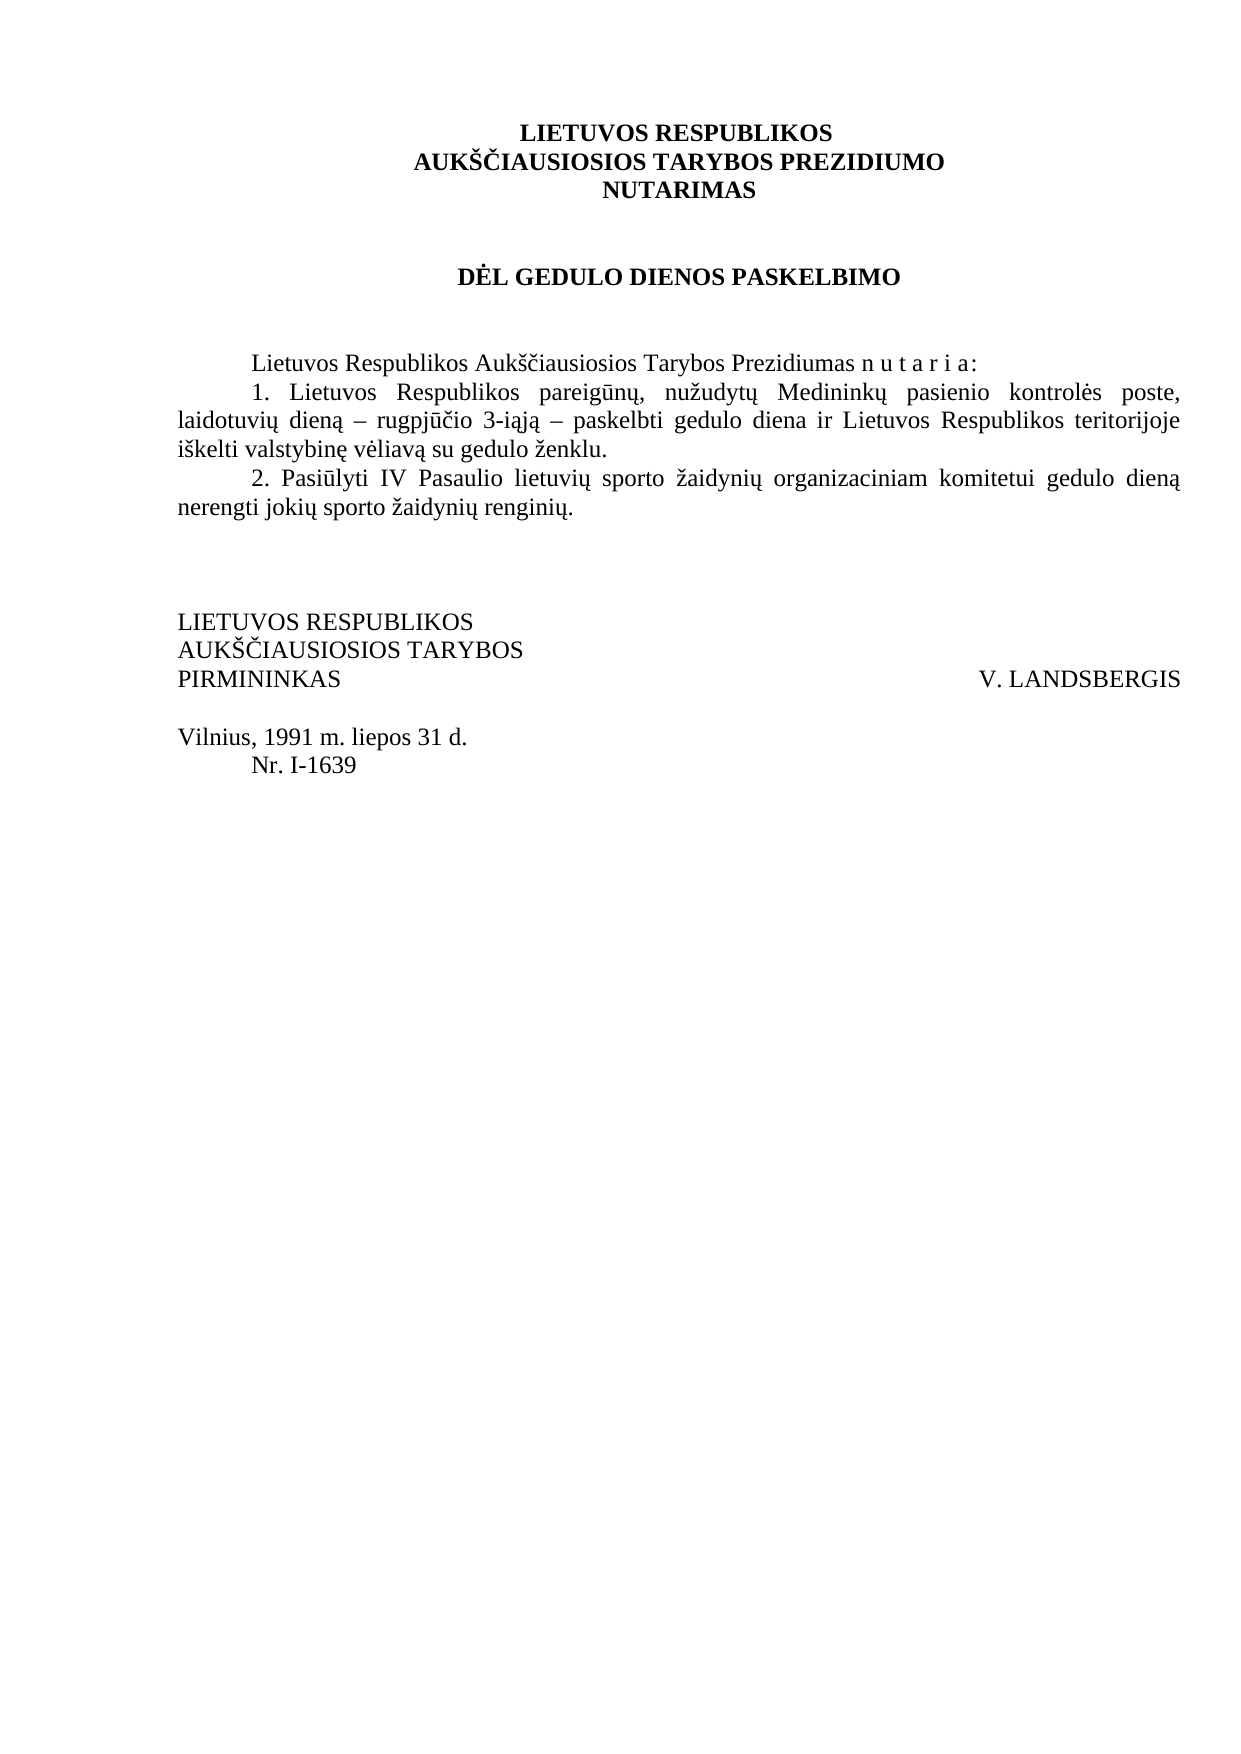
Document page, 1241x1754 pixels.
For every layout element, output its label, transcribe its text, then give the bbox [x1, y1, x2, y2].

text PIRMININKAS V. LANDSBERGIS [177, 664, 1181, 693]
text LIETUVOS RESPUBLIKOS [177, 607, 1181, 636]
text AUKŠČIAUSIOSIOS TARYBOS [177, 636, 1181, 664]
text 1. Lietuvos Respublikos pareigūnų, nužudytų Medininkų pasienio kontrolės poste, laidotuvių dieną – rugpjūčio 3-iąją – paskelbti gedulo diena ir Lietuvos Respublikos teritorijoje iškelti valstybinę vėliavą su gedulo ženklu. [177, 377, 1181, 463]
text LIETUVOS RESPUBLIKOS [177, 118, 1181, 147]
text Nr. I-1639 [177, 751, 1181, 779]
text 2. Pasiūlyti IV Pasaulio lietuvių sporto žaidynių organizaciniam komitetui gedulo dieną nerengti jokių sporto žaidynių renginių. [177, 463, 1181, 521]
text AUKŠČIAUSIOSIOS TARYBOS PREZIDIUMO [177, 147, 1181, 176]
text NUTARIMAS [177, 176, 1181, 204]
text Lietuvos Respublikos Aukščiausiosios Tarybos Prezidiumas nutaria: [177, 348, 1181, 377]
text DĖL GEDULO DIENOS PASKELBIMO [177, 262, 1181, 291]
text Vilnius, 1991 m. liepos 31 d. [177, 722, 1181, 751]
